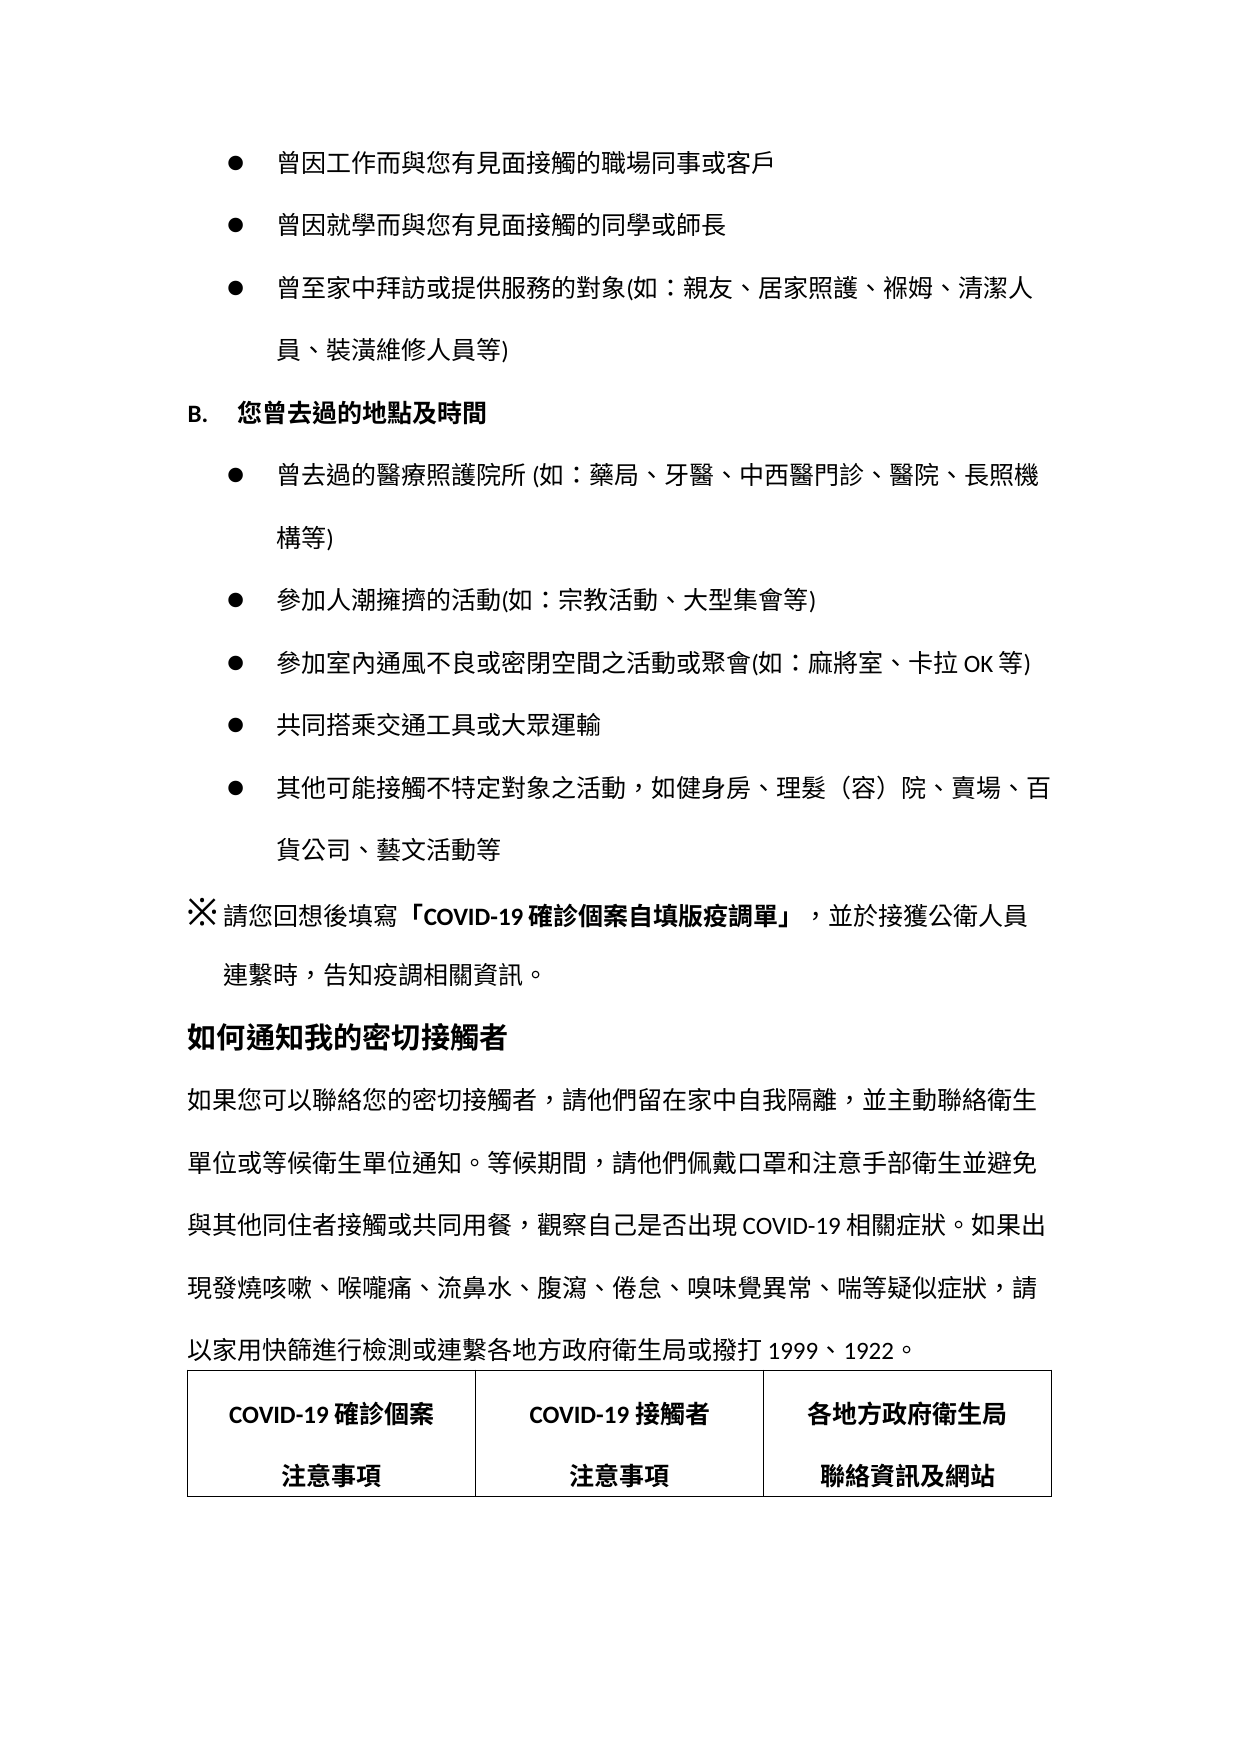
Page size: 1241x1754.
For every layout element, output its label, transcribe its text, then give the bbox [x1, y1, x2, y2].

list 其他可能接觸不特定對象之活動，如健身房、理髮（容）院、賣場、百貨公司、藝文活動等 [226, 744, 1053, 869]
list 共同搭乘交通工具或大眾運輸 [226, 682, 1053, 744]
table_header 各地方政府衛生局 聯絡資訊及網站 [764, 1371, 1051, 1496]
list 請您回想後填寫「COVID-19確診個案自填版疫調單」，並於接獲公衛人員連繫時，告知疫調相關資訊。 [186, 869, 1053, 994]
list 參加人潮擁擠的活動(如：宗教活動、大型集會等) [226, 557, 1053, 619]
list 您曾去過的地點及時間 [187, 369, 1053, 432]
text 如何通知我的密切接觸者 [187, 994, 1053, 1057]
list 曾至家中拜訪或提供服務的對象(如：親友、居家照護、褓姆、清潔人員、裝潢維修人員等) [226, 244, 1053, 369]
table_header COVID-19 確診個案 注意事項 [188, 1371, 475, 1496]
list 曾去過的醫療照護院所 (如：藥局、牙醫、中西醫門診、醫院、長照機構等) [226, 432, 1053, 557]
table_header COVID-19 接觸者 注意事項 [476, 1371, 763, 1496]
list 參加室內通風不良或密閉空間之活動或聚會(如：麻將室、卡拉OK等) [226, 619, 1053, 682]
list 曾因工作而與您有見面接觸的職場同事或客戶 [226, 119, 1053, 182]
text 如果您可以聯絡您的密切接觸者，請他們留在家中自我隔離，並主動聯絡衛生單位或等候衛生單位通知。等候期間，請他們佩戴口罩和注意手部衛生並避免與其他同住者接觸或共同用餐，觀察自己是否出現COVID-19相關症狀。如果出現發燒咳嗽、喉嚨痛、流鼻水、腹瀉、倦怠、嗅味覺異常、喘等疑似症狀，請以家用快篩進行檢測或連繫各地方政府衛生局或撥打1999、1922。 [187, 1057, 1053, 1369]
list 曾因就學而與您有見面接觸的同學或師長 [226, 182, 1053, 244]
